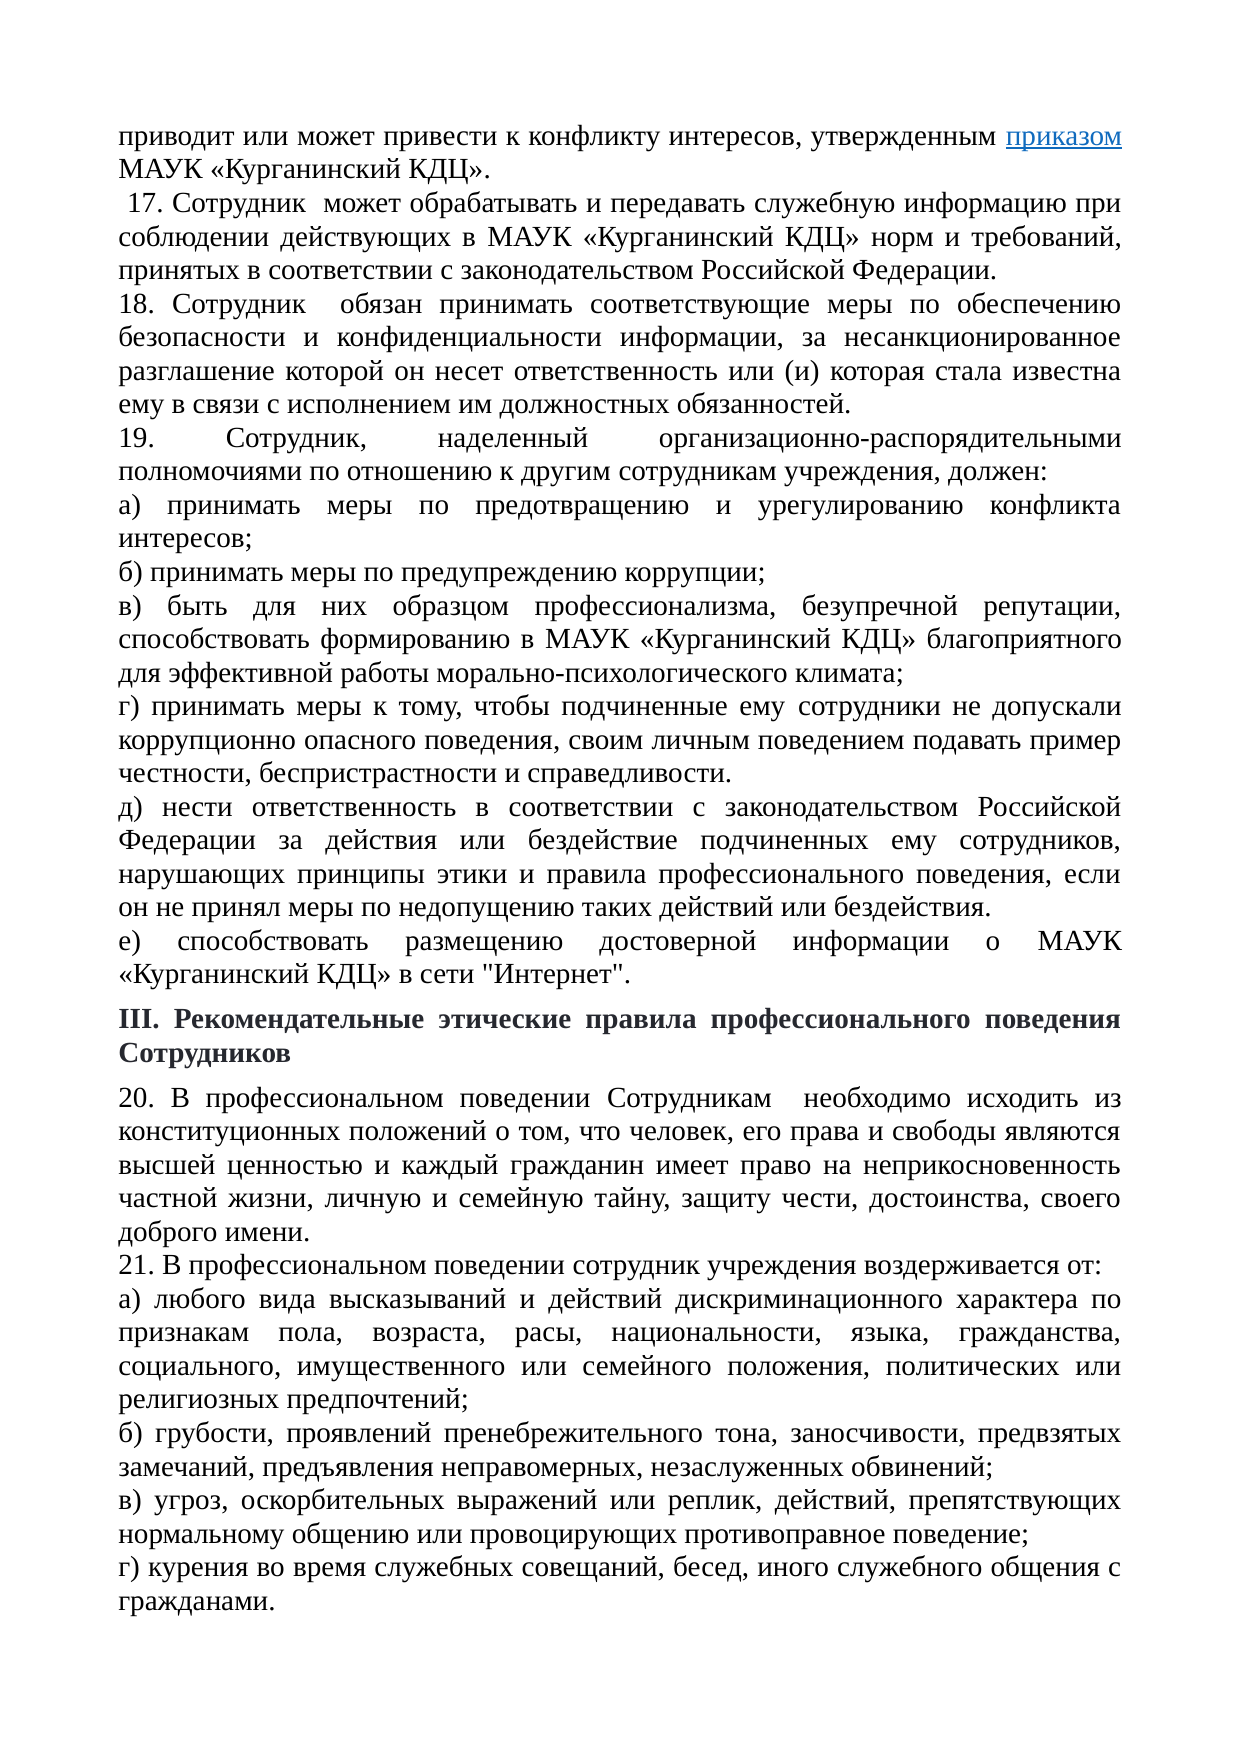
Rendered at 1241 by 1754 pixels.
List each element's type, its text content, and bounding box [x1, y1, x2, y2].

subtitle III. Рекомендательные этические правила профессионального поведения Сотрудников [118, 1001, 1122, 1068]
text д) нести ответственность в соответствии с законодательством Российской Федерации за действия или бездействие подчиненных ему сотрудников, нарушающих принципы этики и правила профессионального поведения, если он не принял меры по недопущению таких действий или бездействия. [118, 789, 1122, 923]
text 17. Сотрудник может обрабатывать и передавать служебную информацию при соблюдении действующих в МАУК «Курганинский КДЦ» норм и требований, принятых в соответствии с законодательством Российской Федерации. [118, 185, 1122, 286]
text е) способствовать размещению достоверной информации о МАУК «Курганинский КДЦ» в сети "Интернет". [118, 923, 1122, 990]
text 19. Сотрудник, наделенный организационно-распорядительными полномочиями по отношению к другим сотрудникам учреждения, должен: [118, 420, 1122, 487]
text г) принимать меры к тому, чтобы подчиненные ему сотрудники не допускали коррупционно опасного поведения, своим личным поведением подавать пример честности, беспристрастности и справедливости. [118, 688, 1122, 789]
text приводит или может привести к конфликту интересов, утвержденным приказом МАУК «Курганинский КДЦ». [118, 118, 1122, 185]
text 18. Сотрудник обязан принимать соответствующие меры по обеспечению безопасности и конфиденциальности информации, за несанкционированное разглашение которой он несет ответственность или (и) которая стала известна ему в связи с исполнением им должностных обязанностей. [118, 286, 1122, 420]
text в) быть для них образцом профессионализма, безупречной репутации, способствовать формированию в МАУК «Курганинский КДЦ» благоприятного для эффективной работы морально-психологического климата; [118, 588, 1122, 688]
text б) грубости, проявлений пренебрежительного тона, заносчивости, предвзятых замечаний, предъявления неправомерных, незаслуженных обвинений; [118, 1415, 1122, 1482]
text в) угроз, оскорбительных выражений или реплик, действий, препятствующих нормальному общению или провоцирующих противоправное поведение; [118, 1482, 1122, 1549]
text 21. В профессиональном поведении сотрудник учреждения воздерживается от: [118, 1247, 1122, 1281]
text 20. В профессиональном поведении Сотрудникам необходимо исходить из конституционных положений о том, что человек, его права и свободы являются высшей ценностью и каждый гражданин имеет право на неприкосновенность частной жизни, личную и семейную тайну, защиту чести, достоинства, своего доброго имени. [118, 1080, 1122, 1247]
text г) курения во время служебных совещаний, бесед, иного служебного общения с гражданами. [118, 1549, 1122, 1616]
text а) любого вида высказываний и действий дискриминационного характера по признакам пола, возраста, расы, национальности, языка, гражданства, социального, имущественного или семейного положения, политических или религиозных предпочтений; [118, 1281, 1122, 1415]
text б) принимать меры по предупреждению коррупции; [118, 554, 1122, 588]
text а) принимать меры по предотвращению и урегулированию конфликта интересов; [118, 487, 1122, 554]
